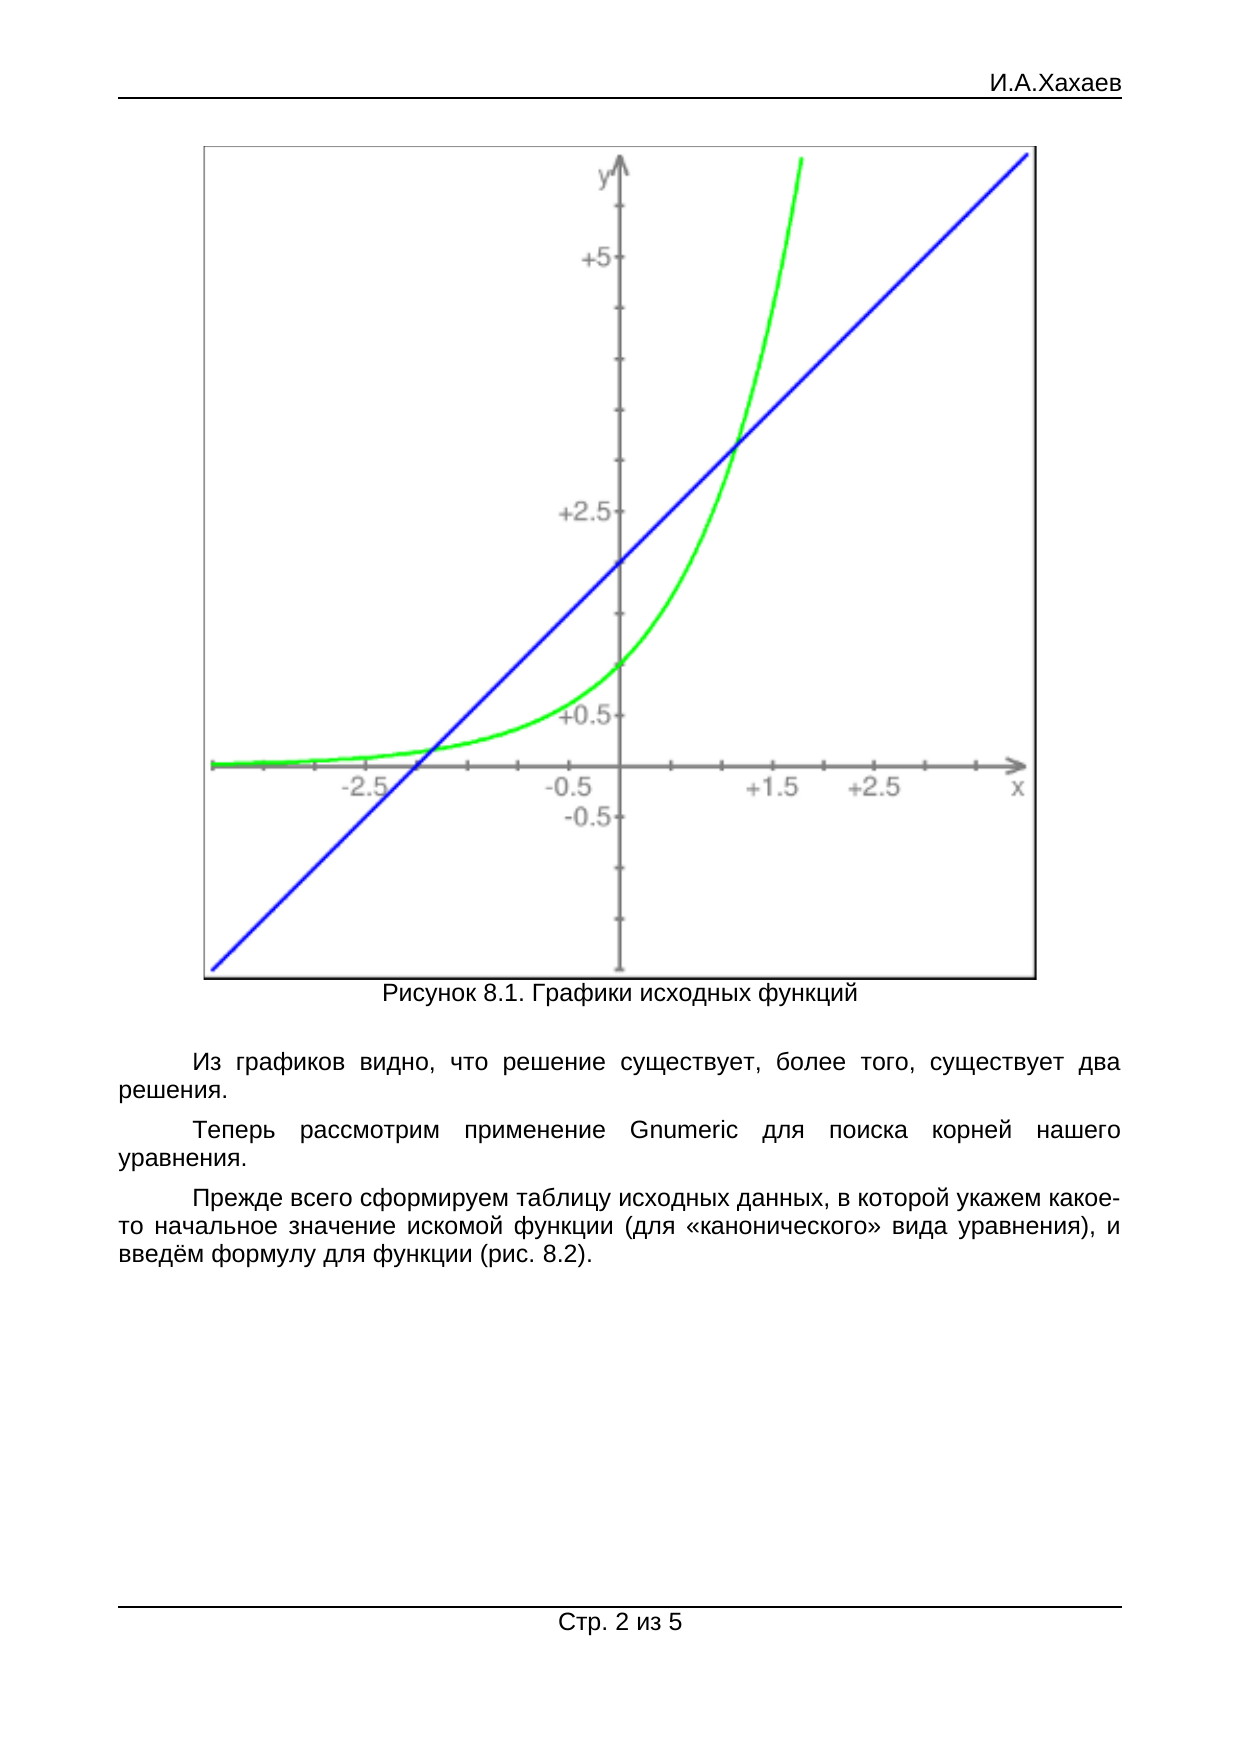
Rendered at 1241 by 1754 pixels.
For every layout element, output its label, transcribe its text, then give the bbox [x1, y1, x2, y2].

text Рисунок 8.1. Графики исходных функций [203, 980, 1037, 1007]
picture [203, 146, 1037, 980]
text Из графиков видно, что решение существует, более того, существует два решения. [118, 1048, 1122, 1103]
text Прежде всего сформируем таблицу исходных данных, в которой укажем какое-то начальное значение искомой функции (для «канонического» вида уравнения), и введём формулу для функции (рис. 8.2). [118, 1184, 1122, 1268]
text Теперь рассмотрим применение Gnumeric для поиска корней нашего уравнения. [118, 1116, 1122, 1172]
